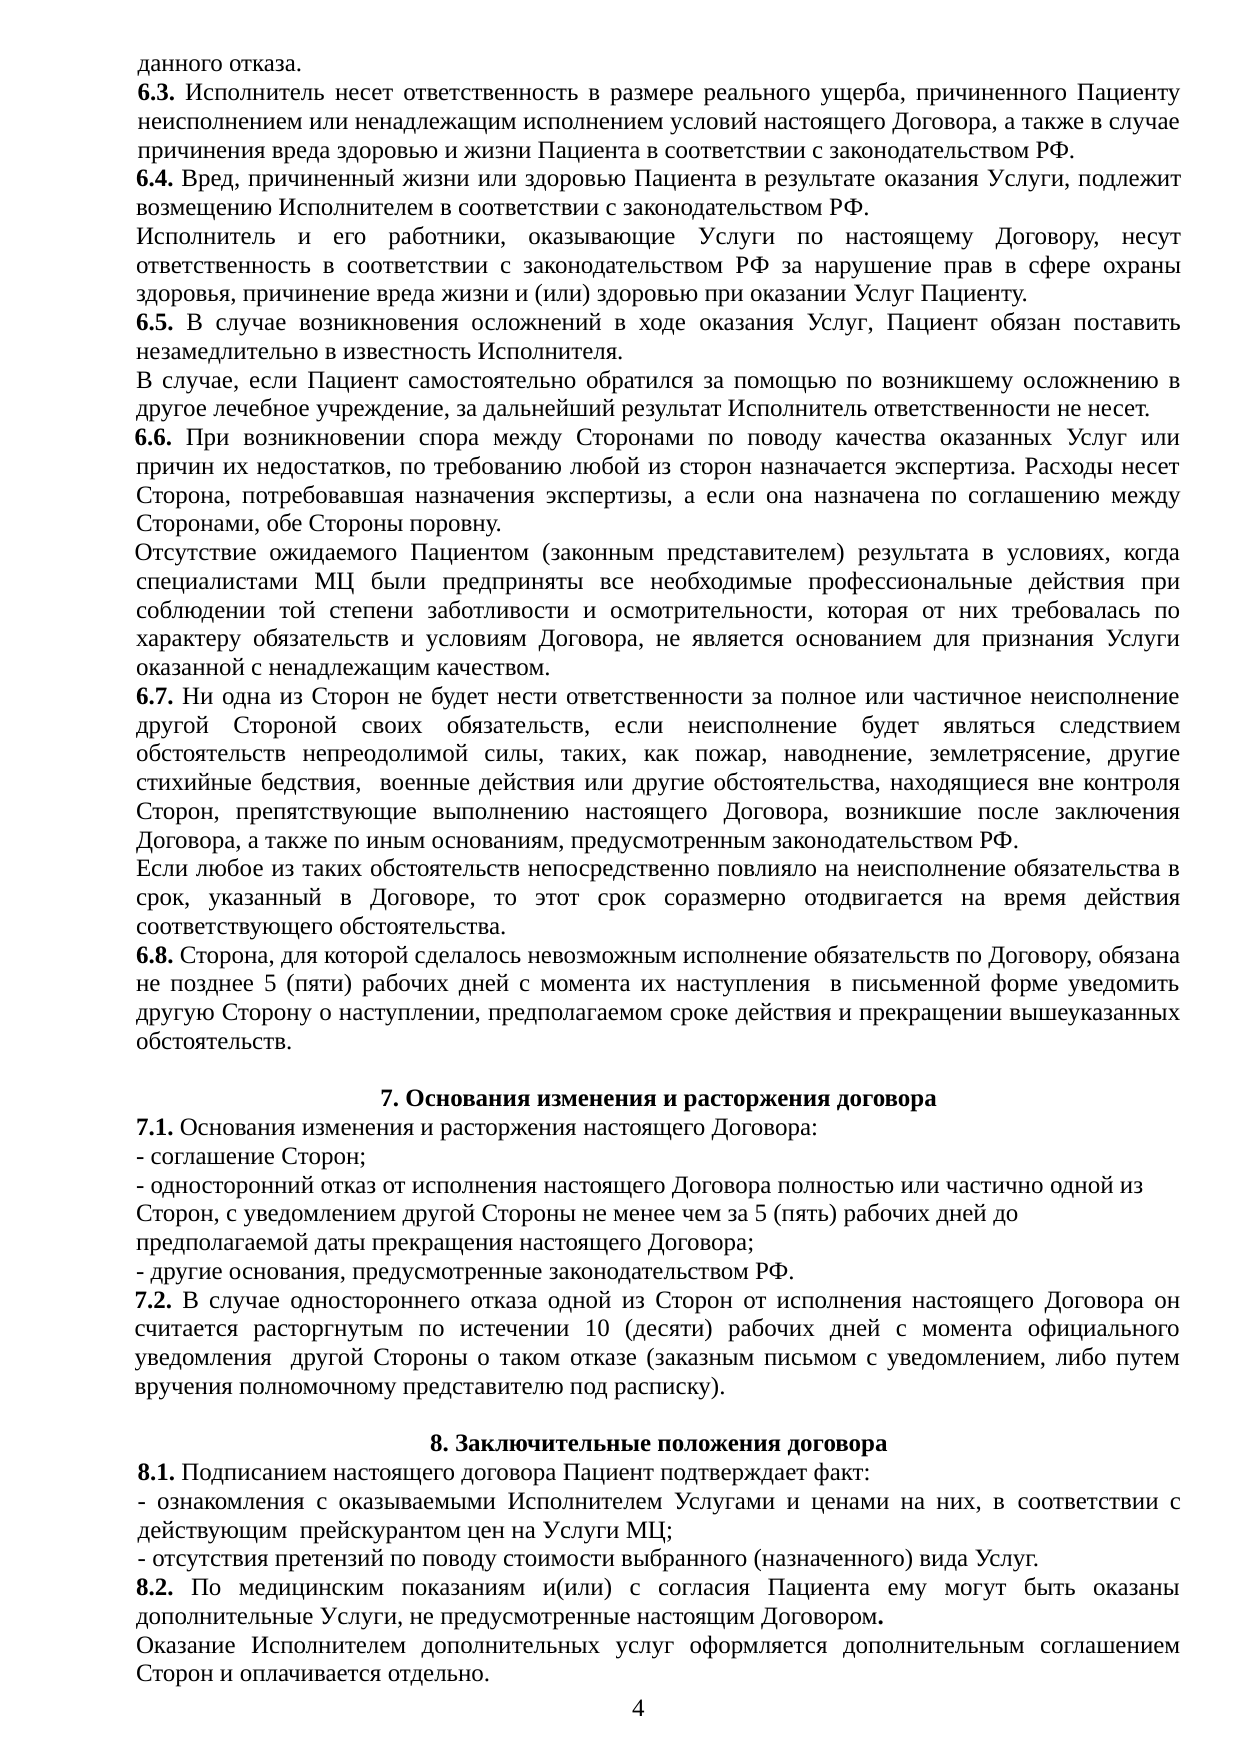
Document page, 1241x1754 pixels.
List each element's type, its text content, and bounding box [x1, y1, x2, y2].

text - отсутствия претензий по поводу стоимости выбранного (назначенного) вида Услуг. [137, 1543, 1181, 1572]
text 8. Заключительные положения договора [136, 1428, 1181, 1457]
text 6.3. Исполнитель несет ответственность в размере реального ущерба, причиненного Пациенту неисполнением или ненадлежащим исполнением условий настоящего Договора, а также в случае причинения вреда здоровью и жизни Пациента в соответствии с законодательством РФ. [137, 77, 1181, 163]
text 6.4. Вред, причиненный жизни или здоровью Пациента в результате оказания Услуги, подлежит возмещению Исполнителем в соответствии с законодательством РФ. [136, 163, 1181, 221]
text Если любое из таких обстоятельств непосредственно повлияло на неисполнение обязательства в срок, указанный в Договоре, то этот срок соразмерно отодвигается на время действия соответствующего обстоятельства. [136, 853, 1181, 940]
text В случае, если Пациент самостоятельно обратился за помощью по возникшему осложнению в другое лечебное учреждение, за дальнейший результат Исполнитель ответственности не несет. [136, 365, 1181, 422]
text 6.6. При возникновении спора между Сторонами по поводу качества оказанных Услуг или причин их недостатков, по требованию любой из сторон назначается экспертиза. Расходы несет Сторона, потребовавшая назначения экспертизы, а если она назначена по соглашению между Сторонами, обе Стороны поровну. [134, 422, 1181, 537]
text 7. Основания изменения и расторжения договора [136, 1083, 1181, 1112]
text 6.8. Сторона, для которой сделалось невозможным исполнение обязательств по Договору, обязана не позднее 5 (пяти) рабочих дней с момента их наступления в письменной форме уведомить другую Сторону о наступлении, предполагаемом сроке действия и прекращении вышеуказанных обстоятельств. [136, 940, 1181, 1055]
text - ознакомления с оказываемыми Исполнителем Услугами и ценами на них, в соответствии с действующим прейскурантом цен на Услуги МЦ; [137, 1486, 1181, 1543]
list Оказание Исполнителем дополнительных услуг оформляется дополнительным соглашением Сторон и оплачивается отдельно. [136, 1630, 1181, 1687]
text 6.7. Ни одна из Сторон не будет нести ответственности за полное или частичное неисполнение другой Стороной своих обязательств, если неисполнение будет являться следствием обстоятельств непреодолимой силы, таких, как пожар, наводнение, землетрясение, другие стихийные бедствия, военные действия или другие обстоятельства, находящиеся вне контроля Сторон, препятствующие выполнению настоящего Договора, возникшие после заключения Договора, а также по иным основаниям, предусмотренным законодательством РФ. [136, 681, 1181, 853]
text 8.2. По медицинским показаниям и(или) с согласия Пациента ему могут быть оказаны дополнительные Услуги, не предусмотренные настоящим Договором. [136, 1572, 1181, 1630]
text 7.2. В случае одностороннего отказа одной из Сторон от исполнения настоящего Договора он считается расторгнутым по истечении 10 (десяти) рабочих дней с момента официального уведомления другой Стороны о таком отказе (заказным письмом с уведомлением, либо путем вручения полномочному представителю под расписку). [134, 1285, 1181, 1400]
text Отсутствие ожидаемого Пациентом (законным представителем) результата в условиях, когда специалистами МЦ были предприняты все необходимые профессиональные действия при соблюдении той степени заботливости и осмотрительности, которая от них требовалась по характеру обязательств и условиям Договора, не является основанием для признания Услуги оказанной с ненадлежащим качеством. [134, 537, 1181, 681]
text 8.1. Подписанием настоящего договора Пациент подтверждает факт: [137, 1457, 1181, 1486]
text Исполнитель и его работники, оказывающие Услуги по настоящему Договору, несут ответственность в соответствии с законодательством РФ за нарушение прав в сфере охраны здоровья, причинение вреда жизни и (или) здоровью при оказании Услуг Пациенту. [136, 221, 1181, 307]
text данного отказа. [137, 48, 1181, 77]
text 6.5. В случае возникновения осложнений в ходе оказания Услуг, Пациент обязан поставить незамедлительно в известность Исполнителя. [136, 307, 1181, 365]
text 7.1. Основания изменения и расторжения настоящего Договора: - соглашение Сторон; - односторонний отказ от исполнения настоящего Договора полностью или частично одной из Сторон, с уведомлением другой Стороны не менее чем за 5 (пять) рабочих дней до предполагаемой даты прекращения настоящего Договора; - другие основания, предусмотренные законодательством РФ. [136, 1112, 1181, 1285]
